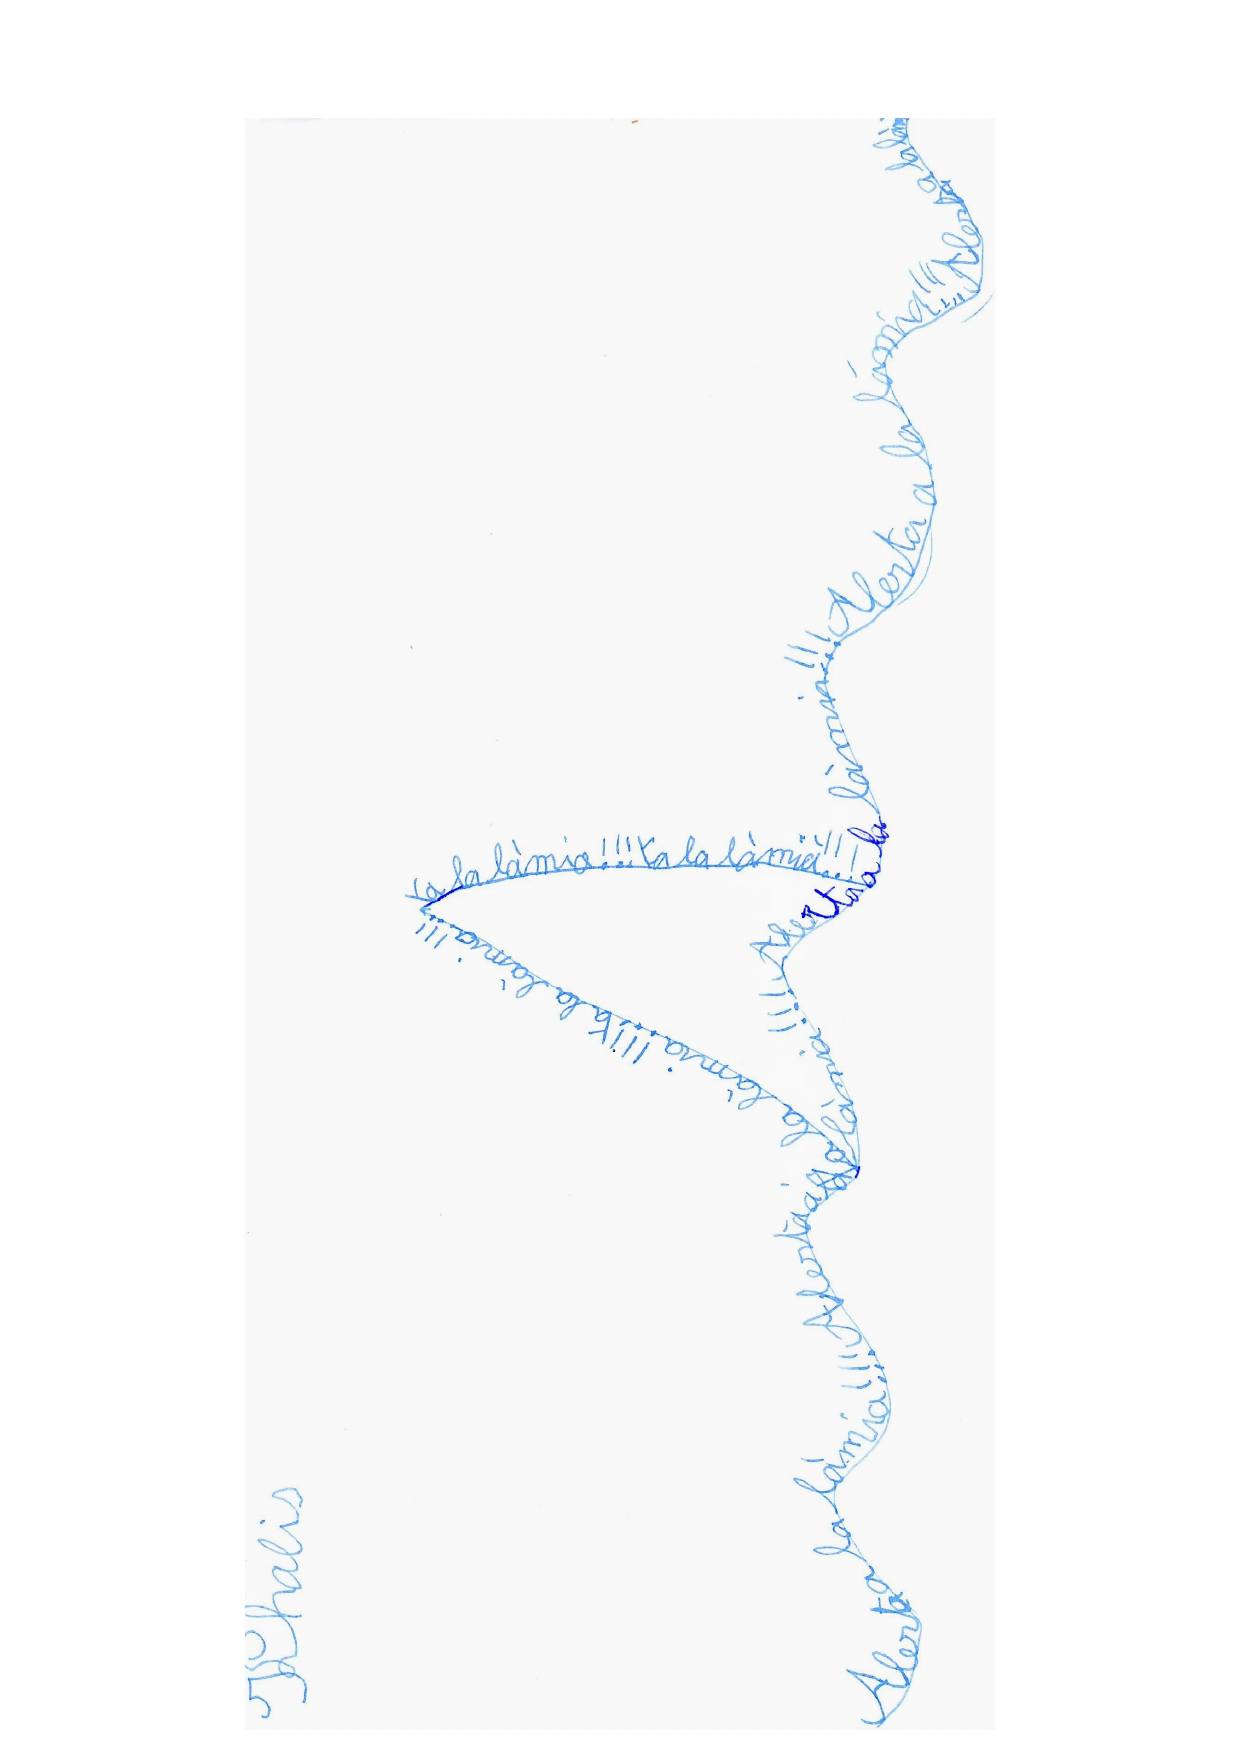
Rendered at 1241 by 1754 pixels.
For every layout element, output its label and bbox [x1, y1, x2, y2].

picture [244, 118, 996, 1730]
